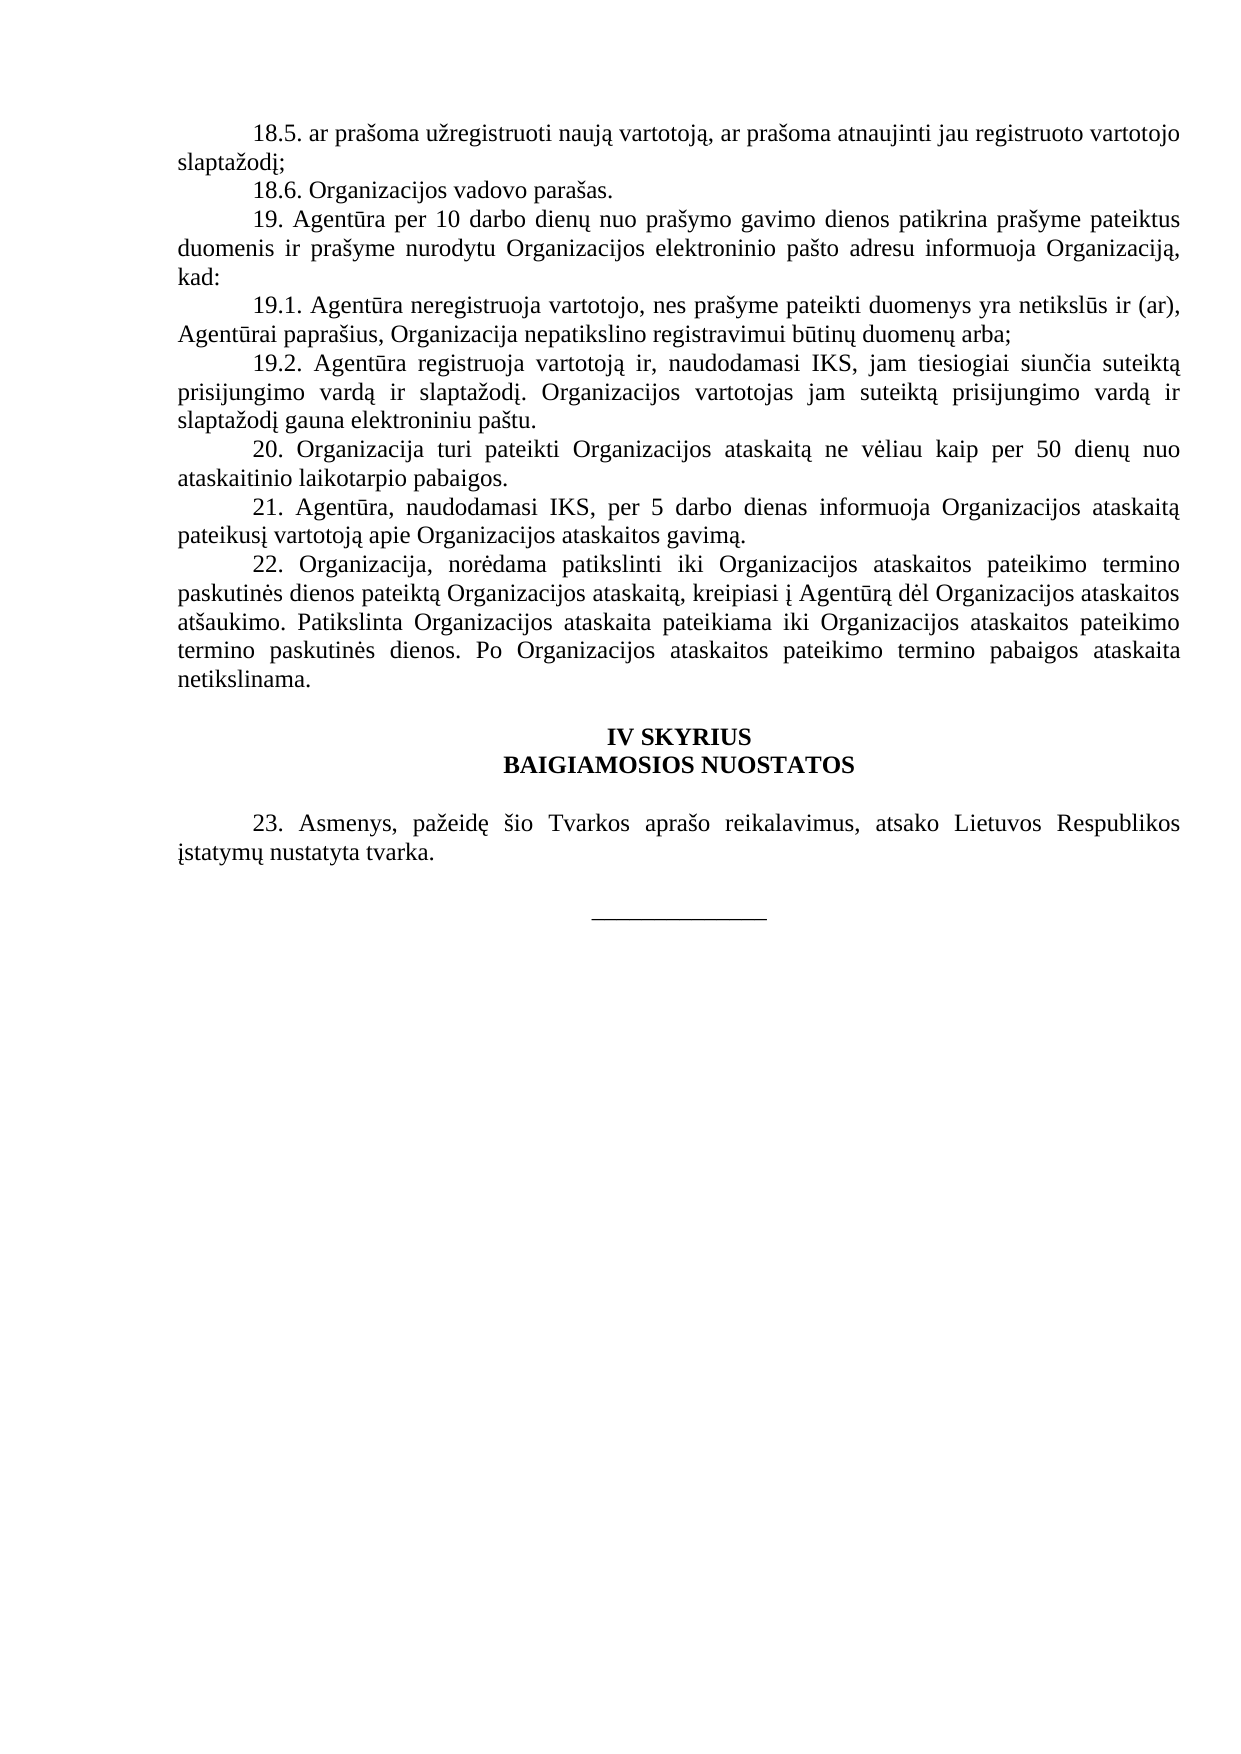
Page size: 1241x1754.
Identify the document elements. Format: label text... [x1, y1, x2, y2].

text 19.1. Agentūra neregistruoja vartotojo, nes prašyme pateikti duomenys yra netikslūs ir (ar), Agentūrai paprašius, Organizacija nepatikslino registravimui būtinų duomenų arba; [177, 291, 1181, 348]
text 22. Organizacija, norėdama patikslinti iki Organizacijos ataskaitos pateikimo termino paskutinės dienos pateiktą Organizacijos ataskaitą, kreipiasi į Agentūrą dėl Organizacijos ataskaitos atšaukimo. Patikslinta Organizacijos ataskaita pateikiama iki Organizacijos ataskaitos pateikimo termino paskutinės dienos. Po Organizacijos ataskaitos pateikimo termino pabaigos ataskaita netikslinama. [177, 549, 1181, 693]
text ______________ [177, 894, 1181, 923]
text 23. Asmenys, pažeidę šio Tvarkos aprašo reikalavimus, atsako Lietuvos Respublikos įstatymų nustatyta tvarka. [177, 808, 1181, 866]
text 19.2. Agentūra registruoja vartotoją ir, naudodamasi IKS, jam tiesiogiai siunčia suteiktą prisijungimo vardą ir slaptažodį. Organizacijos vartotojas jam suteiktą prisijungimo vardą ir slaptažodį gauna elektroniniu paštu. [177, 348, 1181, 434]
text 20. Organizacija turi pateikti Organizacijos ataskaitą ne vėliau kaip per 50 dienų nuo ataskaitinio laikotarpio pabaigos. [177, 434, 1181, 492]
text 19. Agentūra per 10 darbo dienų nuo prašymo gavimo dienos patikrina prašyme pateiktus duomenis ir prašyme nurodytu Organizacijos elektroninio pašto adresu informuoja Organizaciją, kad: [177, 204, 1181, 291]
text 18.6. Organizacijos vadovo parašas. [177, 176, 1181, 204]
text 18.5. ar prašoma užregistruoti naują vartotoją, ar prašoma atnaujinti jau registruoto vartotojo slaptažodį; [177, 118, 1181, 176]
text 21. Agentūra, naudodamasi IKS, per 5 darbo dienas informuoja Organizacijos ataskaitą pateikusį vartotoją apie Organizacijos ataskaitos gavimą. [177, 492, 1181, 549]
text IV SKYRIUS [177, 722, 1181, 751]
text BAIGIAMOSIOS NUOSTATOS [177, 751, 1181, 779]
